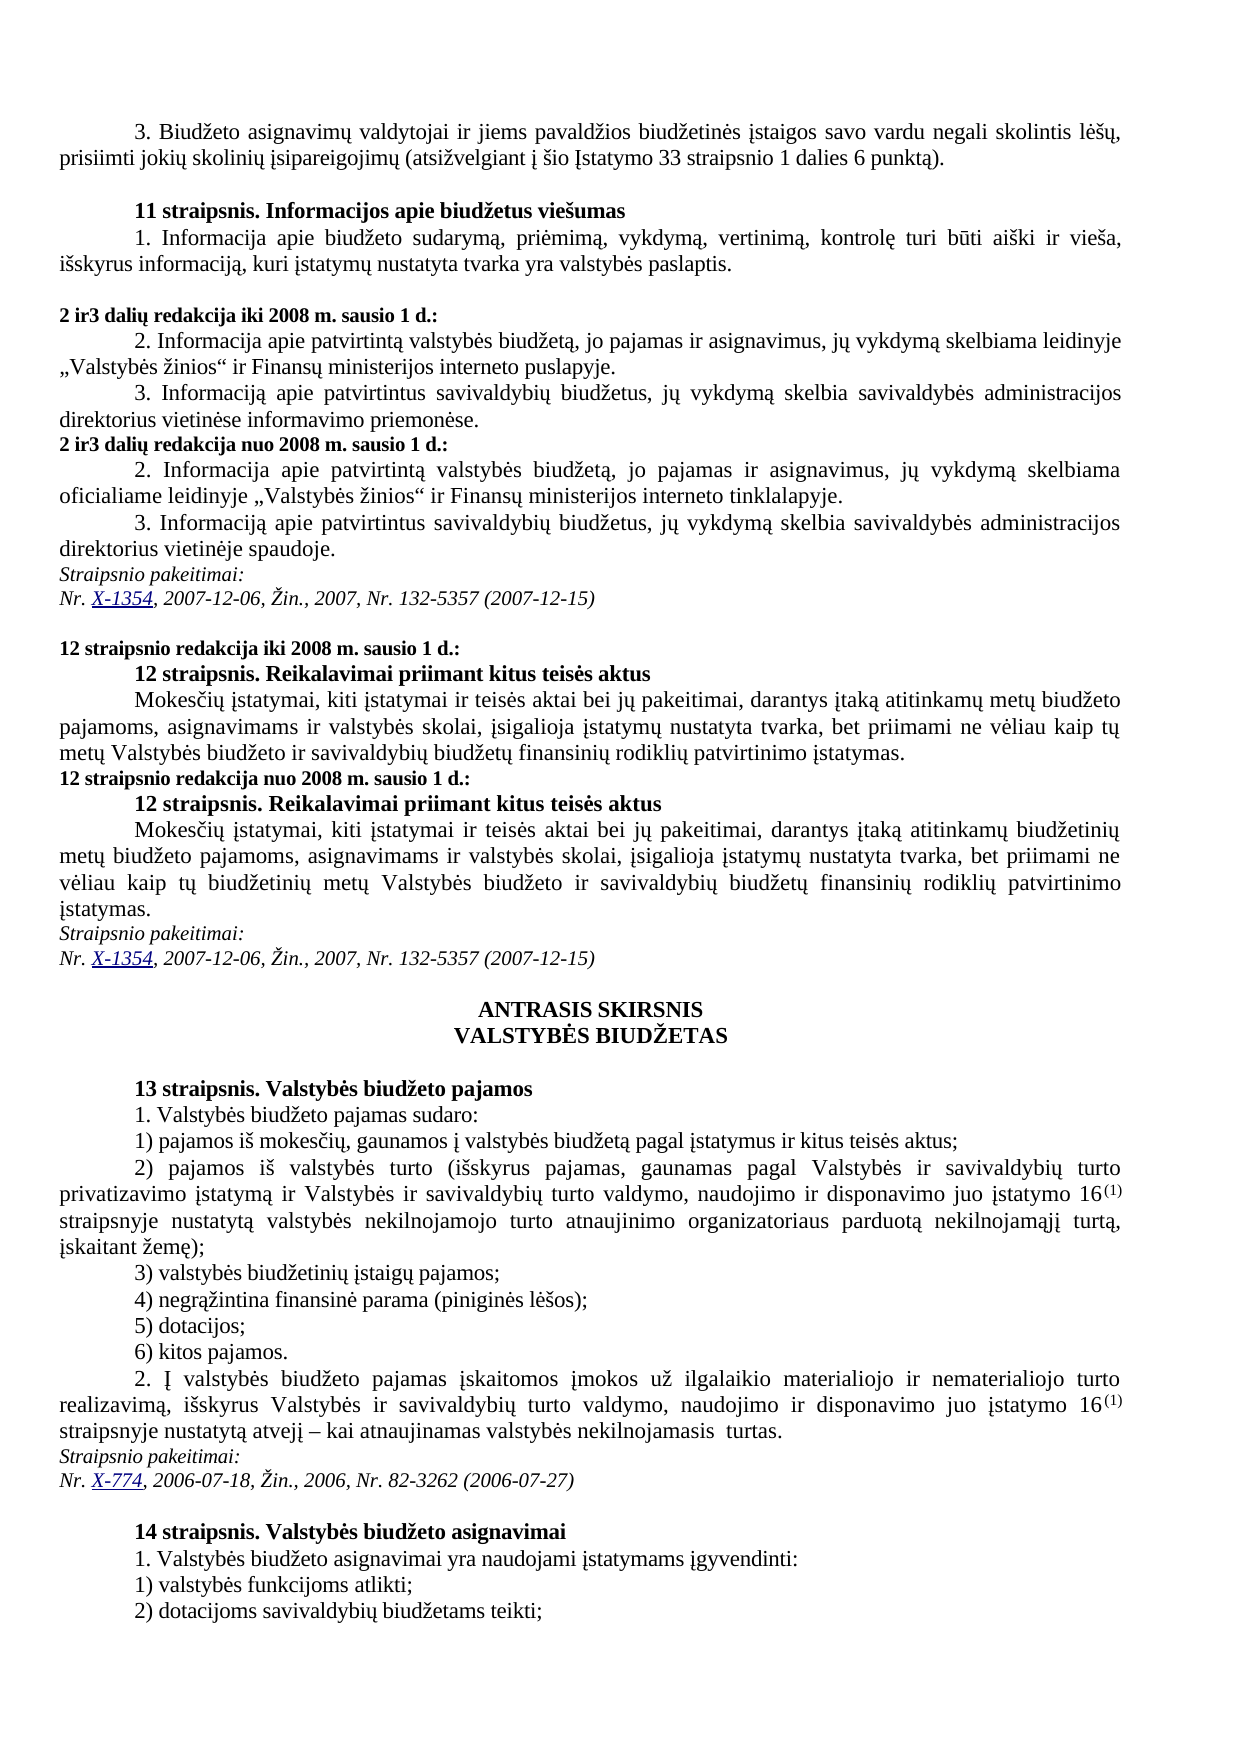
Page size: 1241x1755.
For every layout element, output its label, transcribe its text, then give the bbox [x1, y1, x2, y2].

text 1) valstybės funkcijoms atlikti; [59, 1571, 1122, 1597]
text 2) pajamos iš valstybės turto (išskyrus pajamas, gaunamas pagal Valstybės ir savivaldybių turto privatizavimo įstatymą ir Valstybės ir savivaldybių turto valdymo, naudojimo ir disponavimo juo įstatymo 16(1) straipsnyje nustatytą valstybės nekilnojamojo turto atnaujinimo organizatoriaus parduotą nekilnojamąjį turtą, įskaitant žemę); [59, 1154, 1122, 1259]
text 5) dotacijos; [59, 1312, 1122, 1338]
text 13 straipsnis. Valstybės biudžeto pajamos [59, 1075, 1122, 1101]
text Nr. X-1354, 2007-12-06, Žin., 2007, Nr. 132-5357 (2007-12-15) [59, 945, 1122, 969]
text 3) valstybės biudžetinių įstaigų pajamos; [59, 1259, 1122, 1286]
text Straipsnio pakeitimai: [59, 1444, 1122, 1468]
text Mokesčių įstatymai, kiti įstatymai ir teisės aktai bei jų pakeitimai, darantys įtaką atitinkamų biudžetinių metų biudžeto pajamoms, asignavimams ir valstybės skolai, įsigalioja įstatymų nustatyta tvarka, bet priimami ne vėliau kaip tų biudžetinių metų Valstybės biudžeto ir savivaldybių biudžetų finansinių rodiklių patvirtinimo įstatymas. [59, 816, 1122, 921]
text Straipsnio pakeitimai: [59, 921, 1122, 945]
text 3. Informaciją apie patvirtintus savivaldybių biudžetus, jų vykdymą skelbia savivaldybės administracijos direktorius vietinėse informavimo priemonėse. [59, 379, 1122, 432]
text 1. Valstybės biudžeto asignavimai yra naudojami įstatymams įgyvendinti: [59, 1545, 1122, 1571]
text Straipsnio pakeitimai: [59, 562, 1122, 586]
text 12 straipsnis. Reikalavimai priimant kitus teisės aktus [59, 660, 1122, 686]
text 2) dotacijoms savivaldybių biudžetams teikti; [59, 1597, 1122, 1624]
text Nr. X-774, 2006-07-18, Žin., 2006, Nr. 82-3262 (2006-07-27) [59, 1468, 1122, 1492]
text 6) kitos pajamos. [59, 1338, 1122, 1365]
text Mokesčių įstatymai, kiti įstatymai ir teisės aktai bei jų pakeitimai, darantys įtaką atitinkamų metų biudžeto pajamoms, asignavimams ir valstybės skolai, įsigalioja įstatymų nustatyta tvarka, bet priimami ne vėliau kaip tų metų Valstybės biudžeto ir savivaldybių biudžetų finansinių rodiklių patvirtinimo įstatymas. [59, 686, 1122, 766]
text 4) negrąžintina finansinė parama (piniginės lėšos); [59, 1286, 1122, 1312]
text 12 straipsnio redakcija iki 2008 m. sausio 1 d.: [59, 636, 1122, 660]
text 1. Valstybės biudžeto pajamas sudaro: [59, 1101, 1122, 1128]
text 3. Biudžeto asignavimų valdytojai ir jiems pavaldžios biudžetinės įstaigos savo vardu negali skolintis lėšų, prisiimti jokių skolinių įsipareigojimų (atsižvelgiant į šio Įstatymo 33 straipsnio 1 dalies 6 punktą). [59, 118, 1122, 171]
text 12 straipsnio redakcija nuo 2008 m. sausio 1 d.: [59, 766, 1122, 789]
text 2. Į valstybės biudžeto pajamas įskaitomos įmokos už ilgalaikio materialiojo ir nematerialiojo turto realizavimą, išskyrus Valstybės ir savivaldybių turto valdymo, naudojimo ir disponavimo juo įstatymo 16(1) straipsnyje nustatytą atvejį – kai atnaujinamas valstybės nekilnojamasis turtas. [59, 1365, 1122, 1444]
text 11 straipsnis. Informacijos apie biudžetus viešumas [59, 197, 1122, 223]
text 3. Informaciją apie patvirtintus savivaldybių biudžetus, jų vykdymą skelbia savivaldybės administracijos direktorius vietinėje spaudoje. [59, 509, 1122, 562]
text 2 ir3 dalių redakcija iki 2008 m. sausio 1 d.: [59, 303, 1122, 327]
text 12 straipsnis. Reikalavimai priimant kitus teisės aktus [59, 789, 1122, 816]
subtitle VALSTYBĖS BIUDŽETAS [59, 1022, 1122, 1048]
text Nr. X-1354, 2007-12-06, Žin., 2007, Nr. 132-5357 (2007-12-15) [59, 586, 1122, 610]
subtitle ANTRASIS SKIRSNIS [59, 996, 1122, 1022]
text 14 straipsnis. Valstybės biudžeto asignavimai [59, 1518, 1122, 1545]
text 2. Informacija apie patvirtintą valstybės biudžetą, jo pajamas ir asignavimus, jų vykdymą skelbiama leidinyje „Valstybės žinios“ ir Finansų ministerijos interneto puslapyje. [59, 327, 1122, 379]
text 1. Informacija apie biudžeto sudarymą, priėmimą, vykdymą, vertinimą, kontrolę turi būti aiški ir vieša, išskyrus informaciją, kuri įstatymų nustatyta tvarka yra valstybės paslaptis. [59, 223, 1122, 276]
text 2 ir3 dalių redakcija nuo 2008 m. sausio 1 d.: [59, 432, 1122, 456]
text 1) pajamos iš mokesčių, gaunamos į valstybės biudžetą pagal įstatymus ir kitus teisės aktus; [59, 1128, 1122, 1154]
text 2. Informacija apie patvirtintą valstybės biudžetą, jo pajamas ir asignavimus, jų vykdymą skelbiama oficialiame leidinyje „Valstybės žinios“ ir Finansų ministerijos interneto tinklalapyje. [59, 456, 1122, 509]
